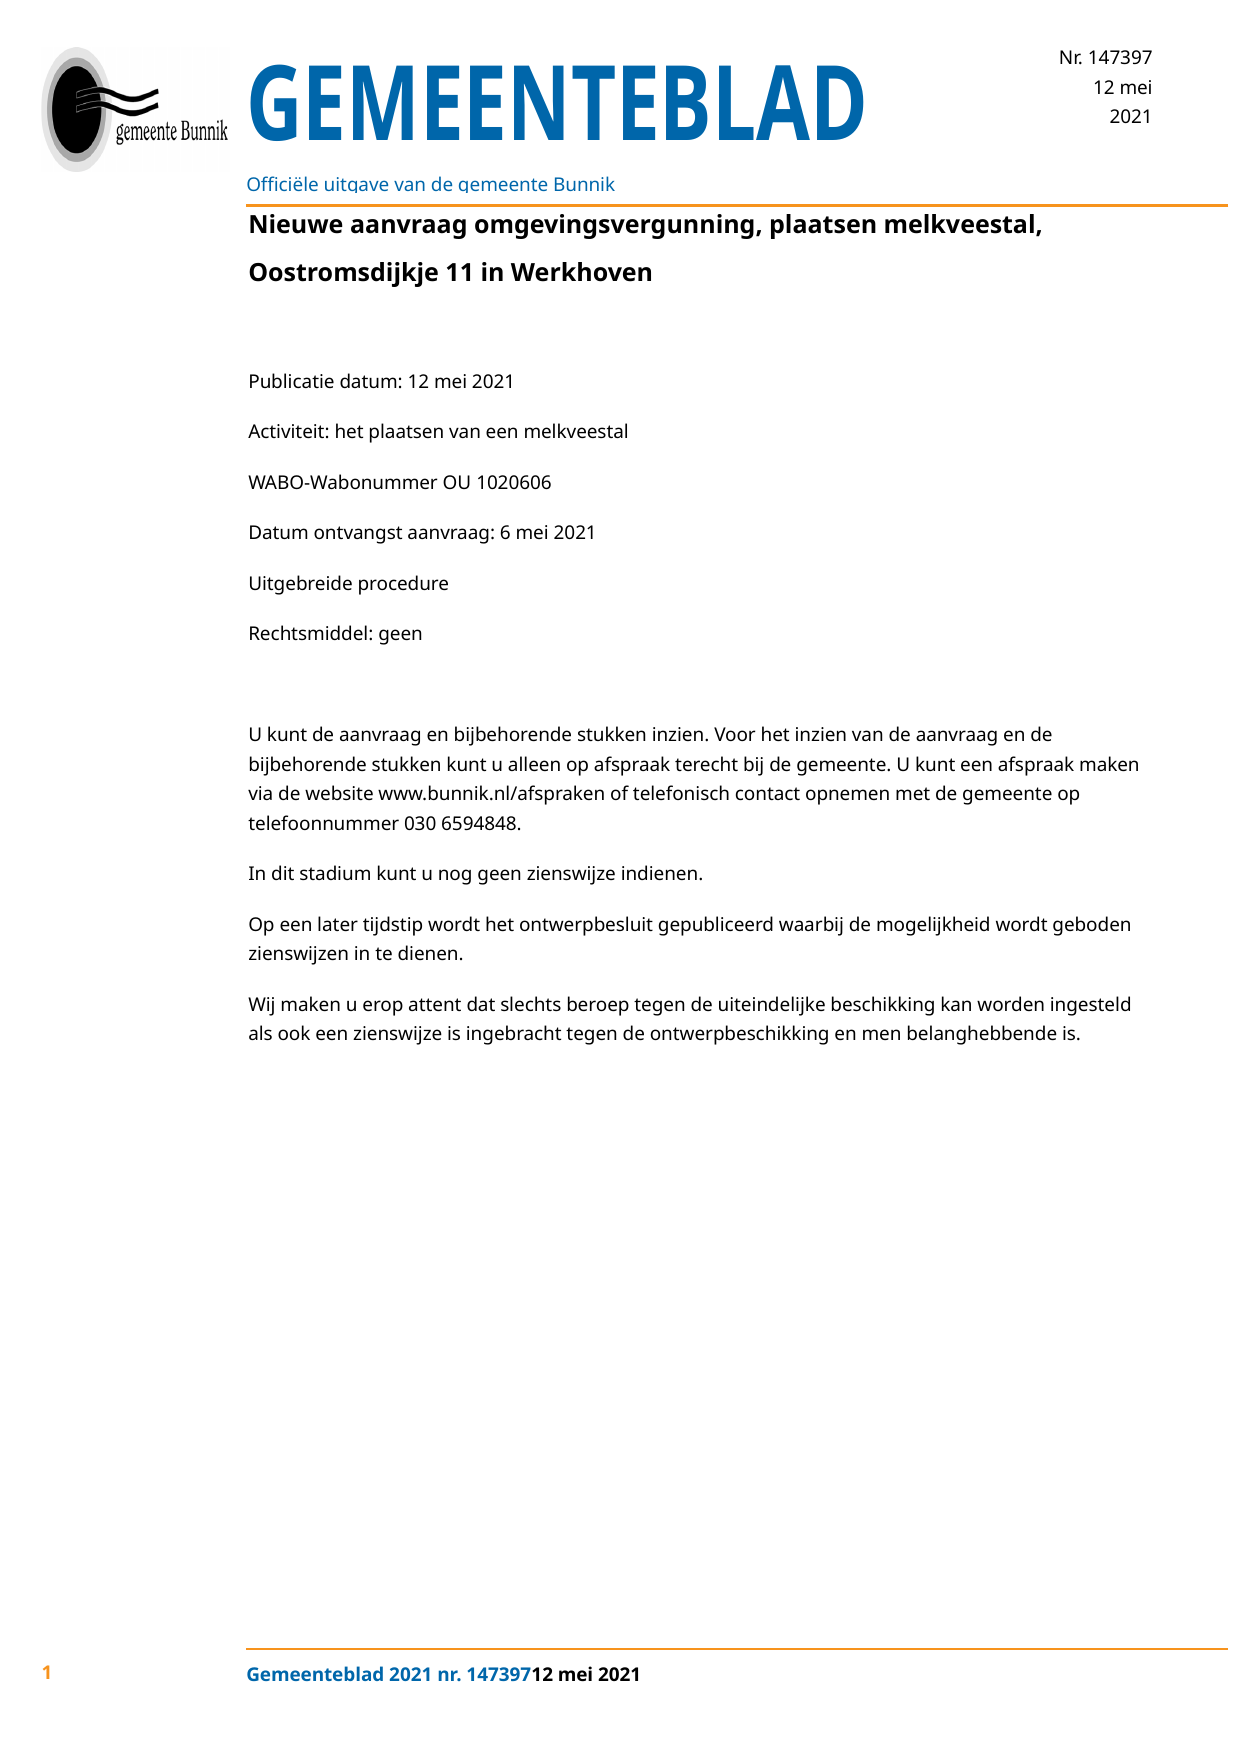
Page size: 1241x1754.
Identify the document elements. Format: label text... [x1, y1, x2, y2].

picture [41, 47, 231, 172]
text Wij maken u erop attent dat slechts beroep tegen de uiteindelijke beschikking kan worden ingesteld als ook een zienswijze is ingebracht tegen de ontwerpbeschikking en men belanghebbende is. [248, 991, 1152, 1046]
text Datum ontvangst aanvraag: 6 mei 2021 [248, 519, 1152, 545]
text WABO-Wabonummer OU 1020606 [248, 469, 1152, 495]
text In dit stadium kunt u nog geen zienswijze indienen. [248, 860, 1152, 886]
text Activiteit: het plaatsen van een melkveestal [248, 419, 1152, 444]
text Publicatie datum: 12 mei 2021 [248, 368, 1152, 394]
text Nieuwe aanvraag omgevingsvergunning, plaatsen melkveestal, Oostromsdijkje 11 in Werkhoven [248, 207, 1152, 288]
text Op een later tijdstip wordt het ontwerpbesluit gepubliceerd waarbij de mogelijkheid wordt geboden zienswijzen in te dienen. [248, 911, 1152, 966]
text U kunt de aanvraag en bijbehorende stukken inzien. Voor het inzien van de aanvraag en de bijbehorende stukken kunt u alleen op afspraak terecht bij de gemeente. U kunt een afspraak maken via de website www.bunnik.nl/afspraken of telefonisch contact opnemen met de gemeente op telefoonnummer 030 6594848. [248, 721, 1152, 836]
text Rechtsmiddel: geen [248, 620, 1152, 646]
text Uitgebreide procedure [248, 570, 1152, 596]
